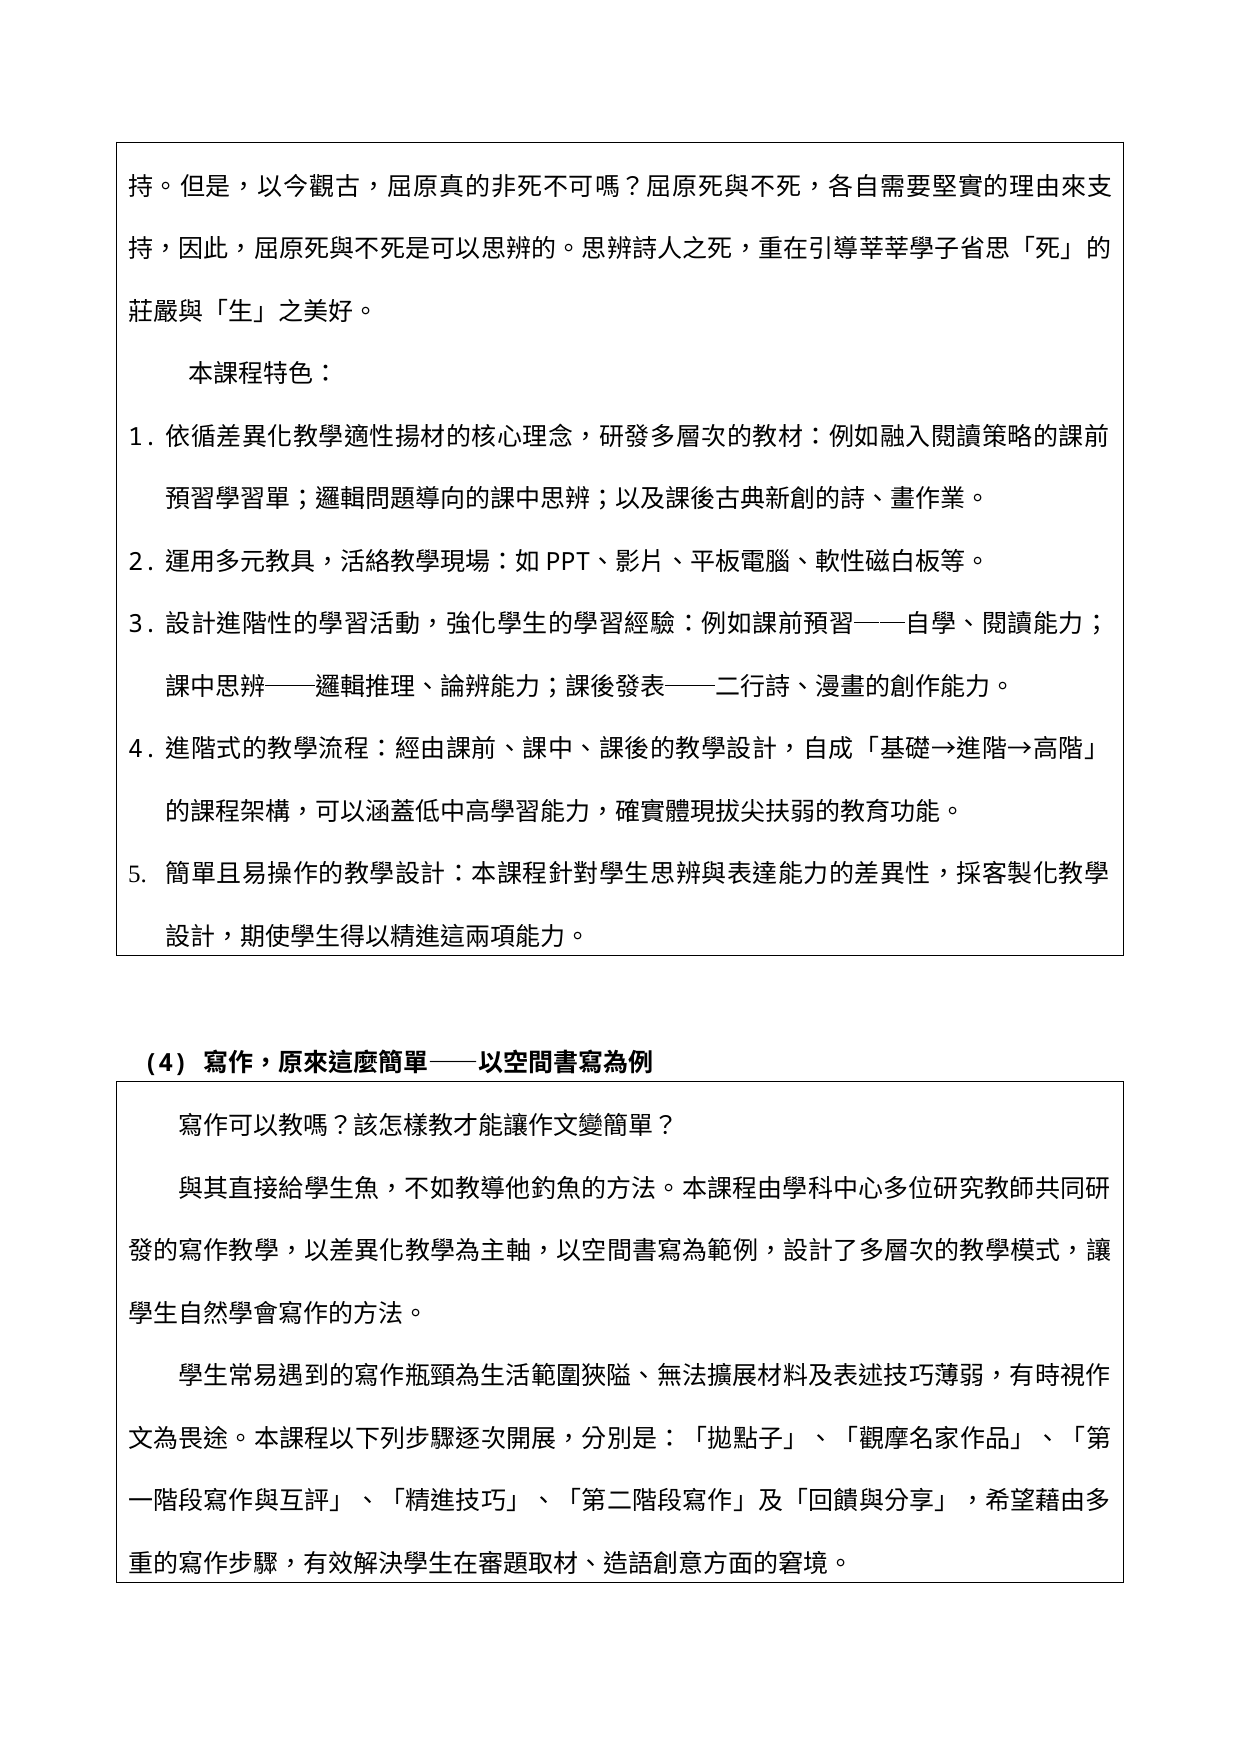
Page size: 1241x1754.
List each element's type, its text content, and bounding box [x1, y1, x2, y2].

table_header 持。但是，以今觀古，屈原真的非死不可嗎？屈原死與不死，各自需要堅實的理由來支持，因此，屈原死與不死是可以思辨的。思辨詩人之死，重在引導莘莘學子省思「死」的莊嚴與「生」之美好。 本課程特色： 依循差異化教學適性揚材的核心理念，研發多層次的教材：例如融入閱讀策略的課前預習學習單；邏輯問題導向的課中思辨；以及課後古典新創的詩、畫作業。 運用多元教具，活絡教學現場：如PPT、影片、平板電腦、軟性磁白板等。 設計進階性的學習活動，強化學生的學習經驗：例如課前預習──自學、閱讀能力；課中思辨──邏輯推理、論辨能力；課後發表──二行詩、漫畫的創作能力。 進階式的教學流程：經由課前、課中、課後的教學設計，自成「基礎→進階→高階」的課程架構，可以涵蓋低中高學習能力，確實體現拔尖扶弱的教育功能。 簡單且易操作的教學設計：本課程針對學生思辨與表達能力的差異性，採客製化教學設計，期使學生得以精進這兩項能力。 [117, 143, 1123, 955]
table_header 寫作可以教嗎？該怎樣教才能讓作文變簡單？ 與其直接給學生魚，不如教導他釣魚的方法。本課程由學科中心多位研究教師共同研發的寫作教學，以差異化教學為主軸，以空間書寫為範例，設計了多層次的教學模式，讓學生自然學會寫作的方法。 學生常易遇到的寫作瓶頸為生活範圍狹隘、無法擴展材料及表述技巧薄弱，有時視作文為畏途。本課程以下列步驟逐次開展，分別是：「拋點子」、「觀摩名家作品」、「第一階段寫作與互評」、「精進技巧」、「第二階段寫作」及「回饋與分享」，希望藉由多重的寫作步驟，有效解決學生在審題取材、造語創意方面的窘境。 [117, 1082, 1123, 1582]
text (4) 寫作，原來這麼簡單——以空間書寫為例 [118, 1019, 1122, 1081]
